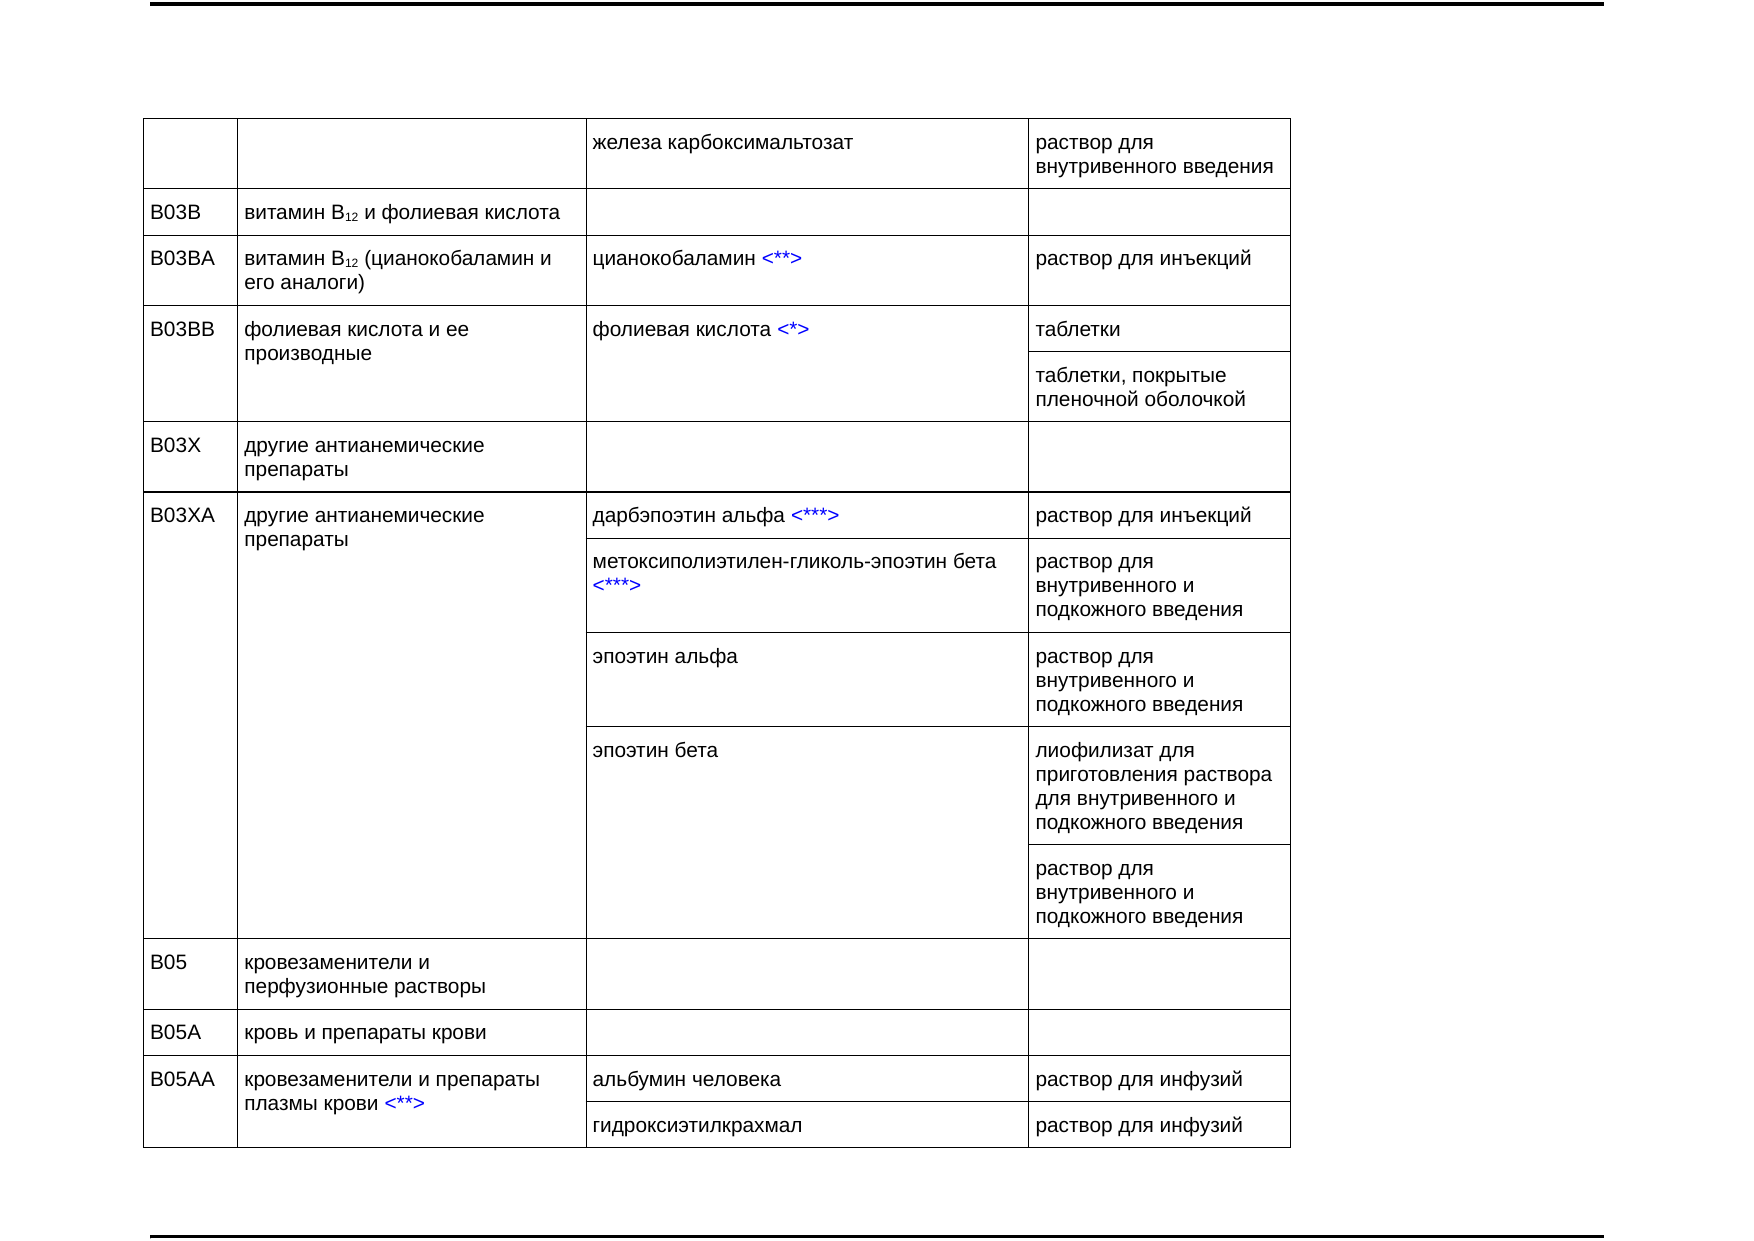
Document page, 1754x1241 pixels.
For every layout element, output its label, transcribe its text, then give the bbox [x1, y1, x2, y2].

table_cell B03B [144, 189, 237, 234]
table_cell витамин B12 (цианокобаламин и его аналоги) [238, 236, 586, 305]
table_cell раствор для внутривенного и подкожного введения [1029, 633, 1290, 726]
table_cell B03BB [144, 306, 237, 421]
table_cell B03X [144, 422, 237, 491]
table_cell [238, 119, 586, 188]
table_cell B05A [144, 1010, 237, 1055]
table_cell фолиевая кислота и ее производные [238, 306, 586, 421]
table_cell B03XA [144, 493, 237, 938]
table_cell [587, 939, 1028, 1008]
table_cell таблетки, покрытые пленочной оболочкой [1029, 352, 1290, 421]
table_cell фолиевая кислота <*> [587, 306, 1028, 421]
table_cell раствор для внутривенного введения [1029, 119, 1290, 188]
table_cell другие антианемические препараты [238, 422, 586, 491]
table_cell раствор для инфузий [1029, 1102, 1290, 1147]
table_cell раствор для инъекций [1029, 236, 1290, 305]
table_cell [1029, 939, 1290, 1008]
table_cell [1029, 422, 1290, 491]
table_cell таблетки [1029, 306, 1290, 351]
table_cell витамин B12 и фолиевая кислота [238, 189, 586, 234]
table_cell кровезаменители и перфузионные растворы [238, 939, 586, 1008]
table_cell эпоэтин альфа [587, 633, 1028, 726]
table_cell B05 [144, 939, 237, 1008]
table_cell железа карбоксимальтозат [587, 119, 1028, 188]
table_cell гидроксиэтилкрахмал [587, 1102, 1028, 1147]
table_cell дарбэпоэтин альфа <***> [587, 493, 1028, 538]
table_cell раствор для инъекций [1029, 493, 1290, 538]
table_cell [1029, 1010, 1290, 1055]
table_cell кровь и препараты крови [238, 1010, 586, 1055]
table_cell B03BA [144, 236, 237, 305]
table_cell лиофилизат для приготовления раствора для внутривенного и подкожного введения [1029, 727, 1290, 844]
table_cell [587, 422, 1028, 491]
table_cell B05AA [144, 1056, 237, 1147]
table_cell кровезаменители и препараты плазмы крови <**> [238, 1056, 586, 1147]
table_cell [587, 189, 1028, 234]
table_cell раствор для инфузий [1029, 1056, 1290, 1101]
table_cell альбумин человека [587, 1056, 1028, 1101]
table_cell метоксиполиэтилен-гликоль-эпоэтин бета <***> [587, 539, 1028, 632]
table_cell [587, 1010, 1028, 1055]
table_cell эпоэтин бета [587, 727, 1028, 938]
table_cell [144, 119, 237, 188]
table_cell [1029, 189, 1290, 234]
table_cell раствор для внутривенного и подкожного введения [1029, 845, 1290, 938]
table_cell другие антианемические препараты [238, 493, 586, 938]
table_cell цианокобаламин <**> [587, 236, 1028, 305]
table_cell раствор для внутривенного и подкожного введения [1029, 539, 1290, 632]
